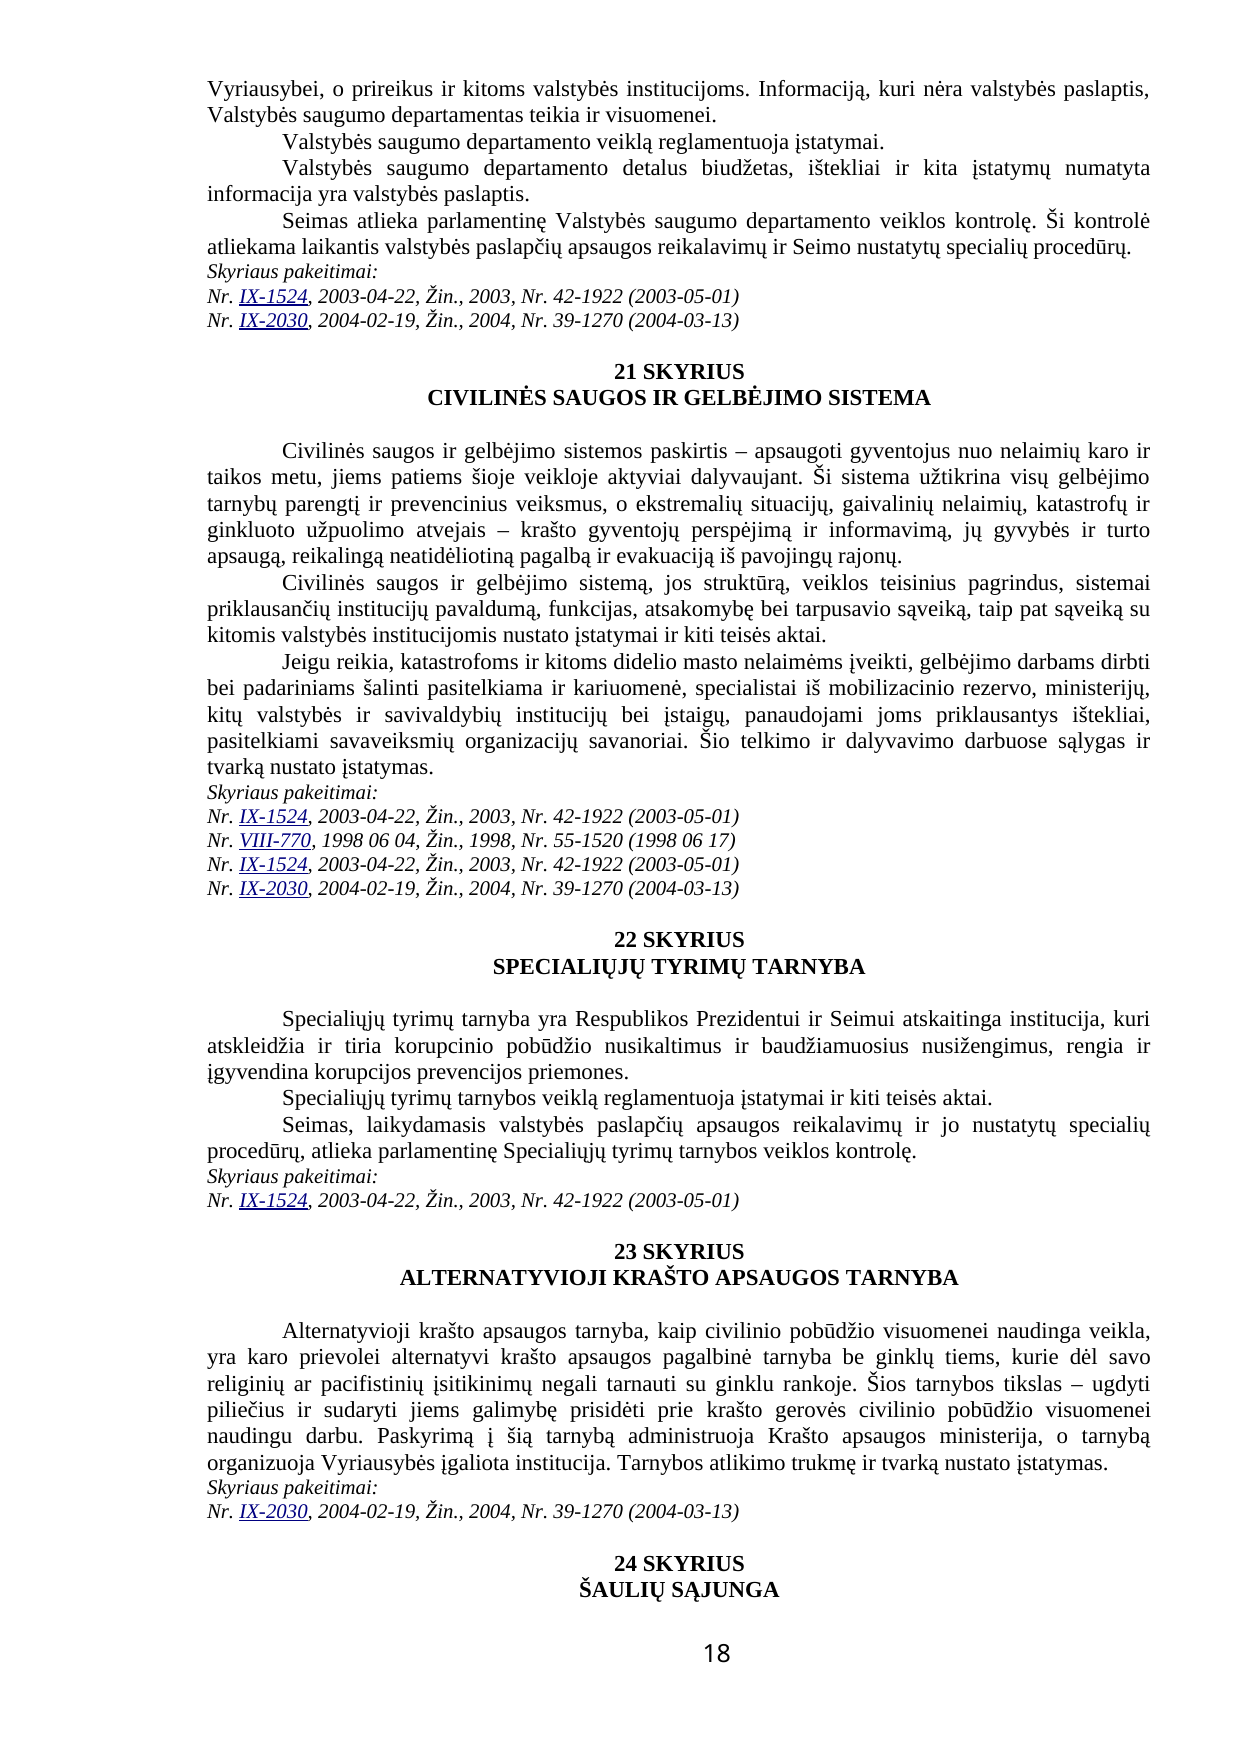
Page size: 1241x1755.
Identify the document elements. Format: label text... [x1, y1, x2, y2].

text Alternatyvioji krašto apsaugos tarnyba, kaip civilinio pobūdžio visuomenei naudinga veikla, yra karo prievolei alternatyvi krašto apsaugos pagalbinė tarnyba be ginklų tiems, kurie dėl savo religinių ar pacifistinių įsitikinimų negali tarnauti su ginklu rankoje. Šios tarnybos tikslas – ugdyti piliečius ir sudaryti jiems galimybę prisidėti prie krašto gerovės civilinio pobūdžio visuomenei naudingu darbu. Paskyrimą į šią tarnybą administruoja Krašto apsaugos ministerija, o tarnybą organizuoja Vyriausybės įgaliota institucija. Tarnybos atlikimo trukmę ir tvarką nustato įstatymas. [207, 1317, 1152, 1475]
text Nr. IX-2030, 2004-02-19, Žin., 2004, Nr. 39-1270 (2004-03-13) [207, 876, 1152, 900]
text 21 skyrius [207, 358, 1152, 384]
text Valstybės saugumo departamento detalus biudžetas, ištekliai ir kita įstatymų numatyta informacija yra valstybės paslaptis. [207, 154, 1152, 207]
text Nr. IX-1524, 2003-04-22, Žin., 2003, Nr. 42-1922 (2003-05-01) [207, 852, 1152, 876]
text Nr. IX-1524, 2003-04-22, Žin., 2003, Nr. 42-1922 (2003-05-01) [207, 283, 1152, 308]
text Specialiųjų tyrimų tarnybos veiklą reglamentuoja įstatymai ir kiti teisės aktai. [207, 1084, 1152, 1111]
text Nr. VIII-770, 1998 06 04, Žin., 1998, Nr. 55-1520 (1998 06 17) [207, 828, 1152, 852]
text Nr. IX-1524, 2003-04-22, Žin., 2003, Nr. 42-1922 (2003-05-01) [207, 804, 1152, 828]
text Seimas atlieka parlamentinę Valstybės saugumo departamento veiklos kontrolę. Ši kontrolė atliekama laikantis valstybės paslapčių apsaugos reikalavimų ir Seimo nustatytų specialių procedūrų. [207, 207, 1152, 259]
text Specialiųjų tyrimų tarnyba yra Respublikos Prezidentui ir Seimui atskaitinga institucija, kuri atskleidžia ir tiria korupcinio pobūdžio nusikaltimus ir baudžiamuosius nusižengimus, rengia ir įgyvendina korupcijos prevencijos priemones. [207, 1005, 1152, 1084]
text Valstybės saugumo departamento veiklą reglamentuoja įstatymai. [207, 128, 1152, 154]
text Nr. IX-2030, 2004-02-19, Žin., 2004, Nr. 39-1270 (2004-03-13) [207, 1499, 1152, 1523]
text 22 skyrius [207, 926, 1152, 953]
text Skyriaus pakeitimai: [207, 259, 1152, 283]
text ŠAULIŲ SĄJUNGA [207, 1576, 1152, 1602]
text ALTERNATYVIOJI KRAŠTO APSAUGOS TARNYBA [207, 1264, 1152, 1291]
text CIVILINĖS SAUGOS IR GELBĖJIMO SISTEMA [207, 384, 1152, 411]
text Skyriaus pakeitimai: [207, 1163, 1152, 1188]
text 24 skyrius [207, 1550, 1152, 1576]
text Skyriaus pakeitimai: [207, 780, 1152, 804]
text Nr. IX-2030, 2004-02-19, Žin., 2004, Nr. 39-1270 (2004-03-13) [207, 308, 1152, 332]
text Seimas, laikydamasis valstybės paslapčių apsaugos reikalavimų ir jo nustatytų specialių procedūrų, atlieka parlamentinę Specialiųjų tyrimų tarnybos veiklos kontrolę. [207, 1111, 1152, 1163]
text Vyriausybei, o prireikus ir kitoms valstybės institucijoms. Informaciją, kuri nėra valstybės paslaptis, Valstybės saugumo departamentas teikia ir visuomenei. [207, 75, 1152, 128]
text Nr. IX-1524, 2003-04-22, Žin., 2003, Nr. 42-1922 (2003-05-01) [207, 1188, 1152, 1212]
text Skyriaus pakeitimai: [207, 1475, 1152, 1499]
text 23 SKYRIUS [207, 1238, 1152, 1264]
text Civilinės saugos ir gelbėjimo sistemos paskirtis – apsaugoti gyventojus nuo nelaimių karo ir taikos metu, jiems patiems šioje veikloje aktyviai dalyvaujant. Ši sistema užtikrina visų gelbėjimo tarnybų parengtį ir prevencinius veiksmus, o ekstremalių situacijų, gaivalinių nelaimių, katastrofų ir ginkluoto užpuolimo atvejais – krašto gyventojų perspėjimą ir informavimą, jų gyvybės ir turto apsaugą, reikalingą neatidėliotiną pagalbą ir evakuaciją iš pavojingų rajonų. [207, 437, 1152, 569]
text Civilinės saugos ir gelbėjimo sistemą, jos struktūrą, veiklos teisinius pagrindus, sistemai priklausančių institucijų pavaldumą, funkcijas, atsakomybę bei tarpusavio sąveiką, taip pat sąveiką su kitomis valstybės institucijomis nustato įstatymai ir kiti teisės aktai. [207, 569, 1152, 648]
text Jeigu reikia, katastrofoms ir kitoms didelio masto nelaimėms įveikti, gelbėjimo darbams dirbti bei padariniams šalinti pasitelkiama ir kariuomenė, specialistai iš mobilizacinio rezervo, ministerijų, kitų valstybės ir savivaldybių institucijų bei įstaigų, panaudojami joms priklausantys ištekliai, pasitelkiami savaveiksmių organizacijų savanoriai. Šio telkimo ir dalyvavimo darbuose sąlygas ir tvarką nustato įstatymas. [207, 648, 1152, 780]
text SPECIALIŲJŲ TYRIMŲ TARNYBA [207, 953, 1152, 979]
